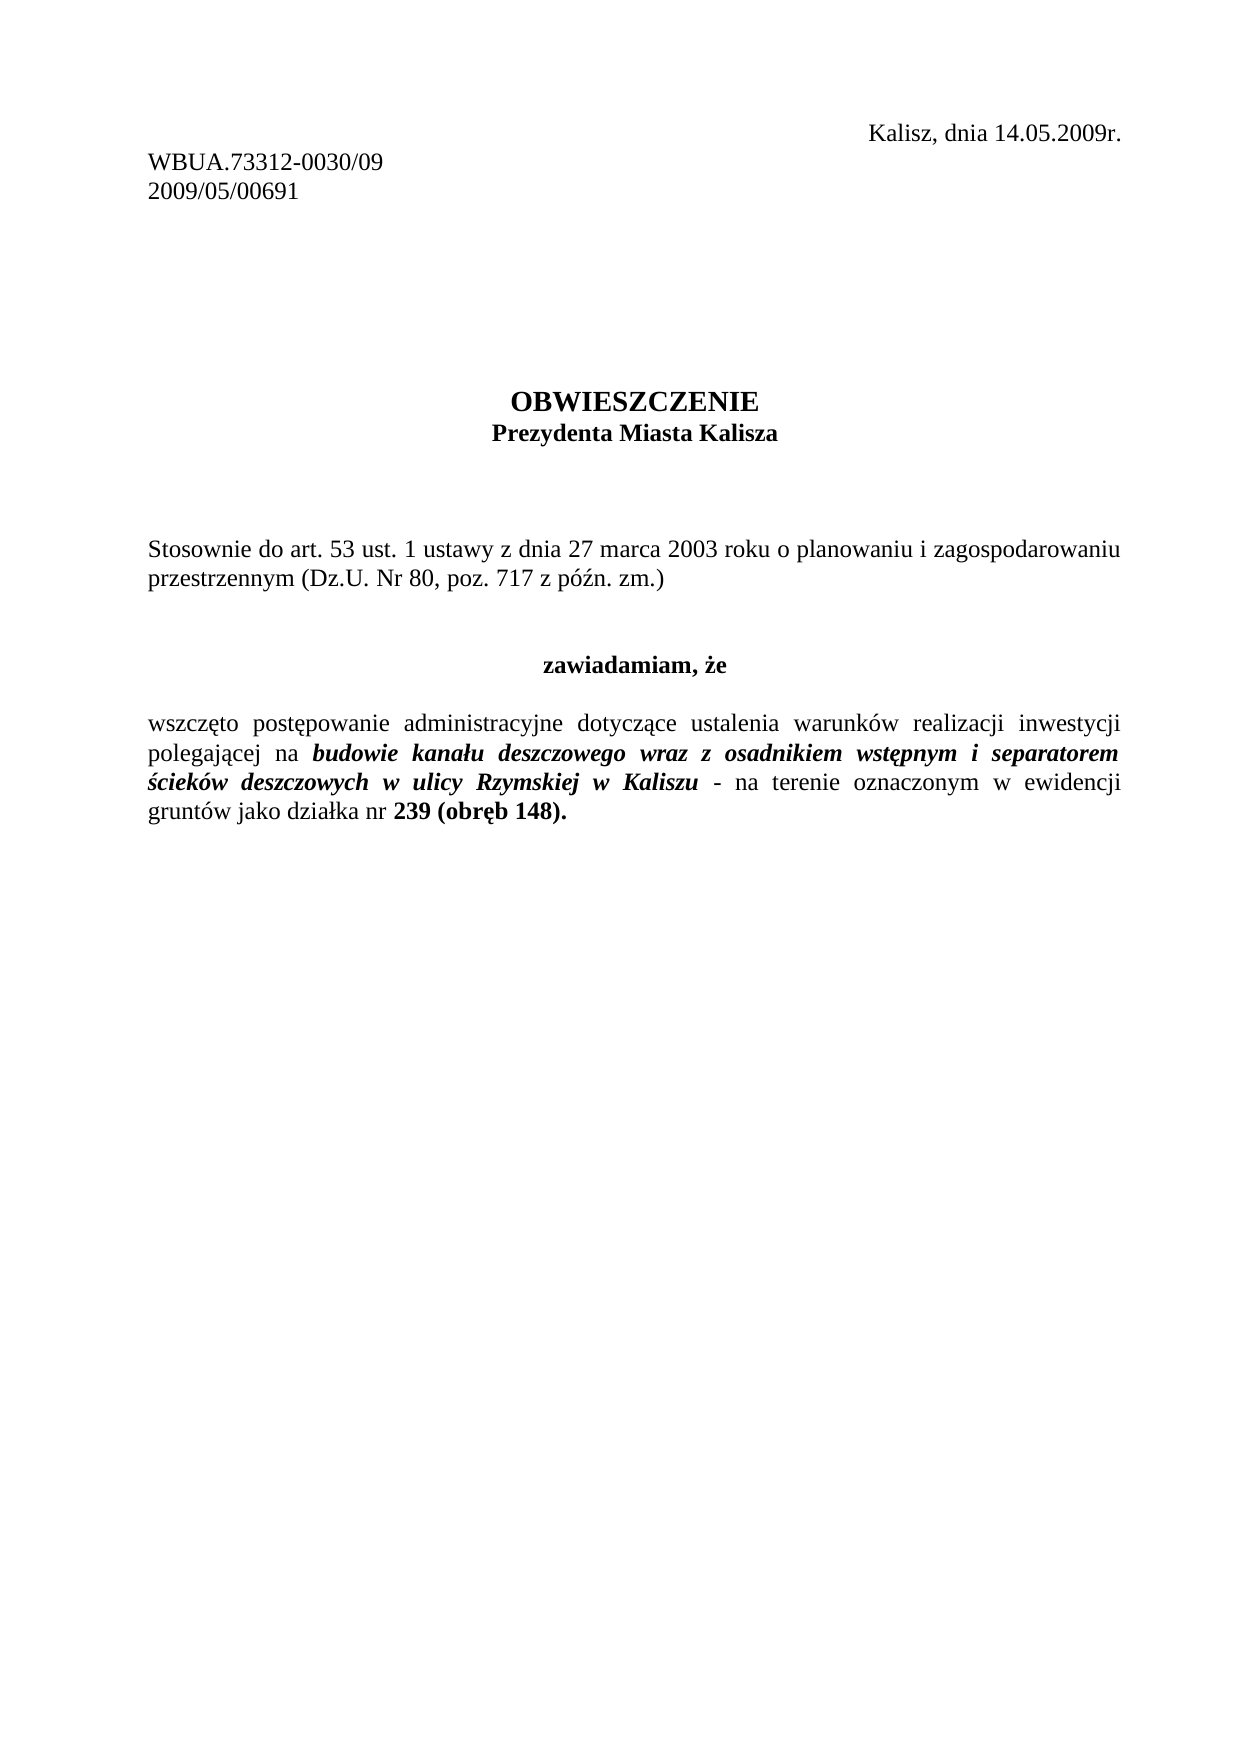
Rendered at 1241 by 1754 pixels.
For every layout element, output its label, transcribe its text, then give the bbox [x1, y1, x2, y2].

text Stosownie do art. 53 ust. 1 ustawy z dnia 27 marca 2003 roku o planowaniu i zagospodarowaniu przestrzennym (Dz.U. Nr 80, poz. 717 z późn. zm.) [148, 534, 1122, 592]
text zawiadamiam, że [148, 650, 1122, 679]
text wszczęto postępowanie administracyjne dotyczące ustalenia warunków realizacji inwestycji polegającej na budowie kanału deszczowego wraz z osadnikiem wstępnym i separatorem ścieków deszczowych w ulicy Rzymskiej w Kaliszu - na terenie oznaczonym w ewidencji gruntów jako działka nr 239 (obręb 148). [148, 708, 1122, 824]
text 2009/05/00691 [148, 176, 1122, 205]
text Kalisz, dnia 14.05.2009r. [148, 118, 1122, 147]
subtitle Prezydenta Miasta Kalisza [148, 418, 1122, 447]
text OBWIESZCZENIE [148, 384, 1122, 418]
text WBUA.73312-0030/09 [148, 147, 1122, 176]
